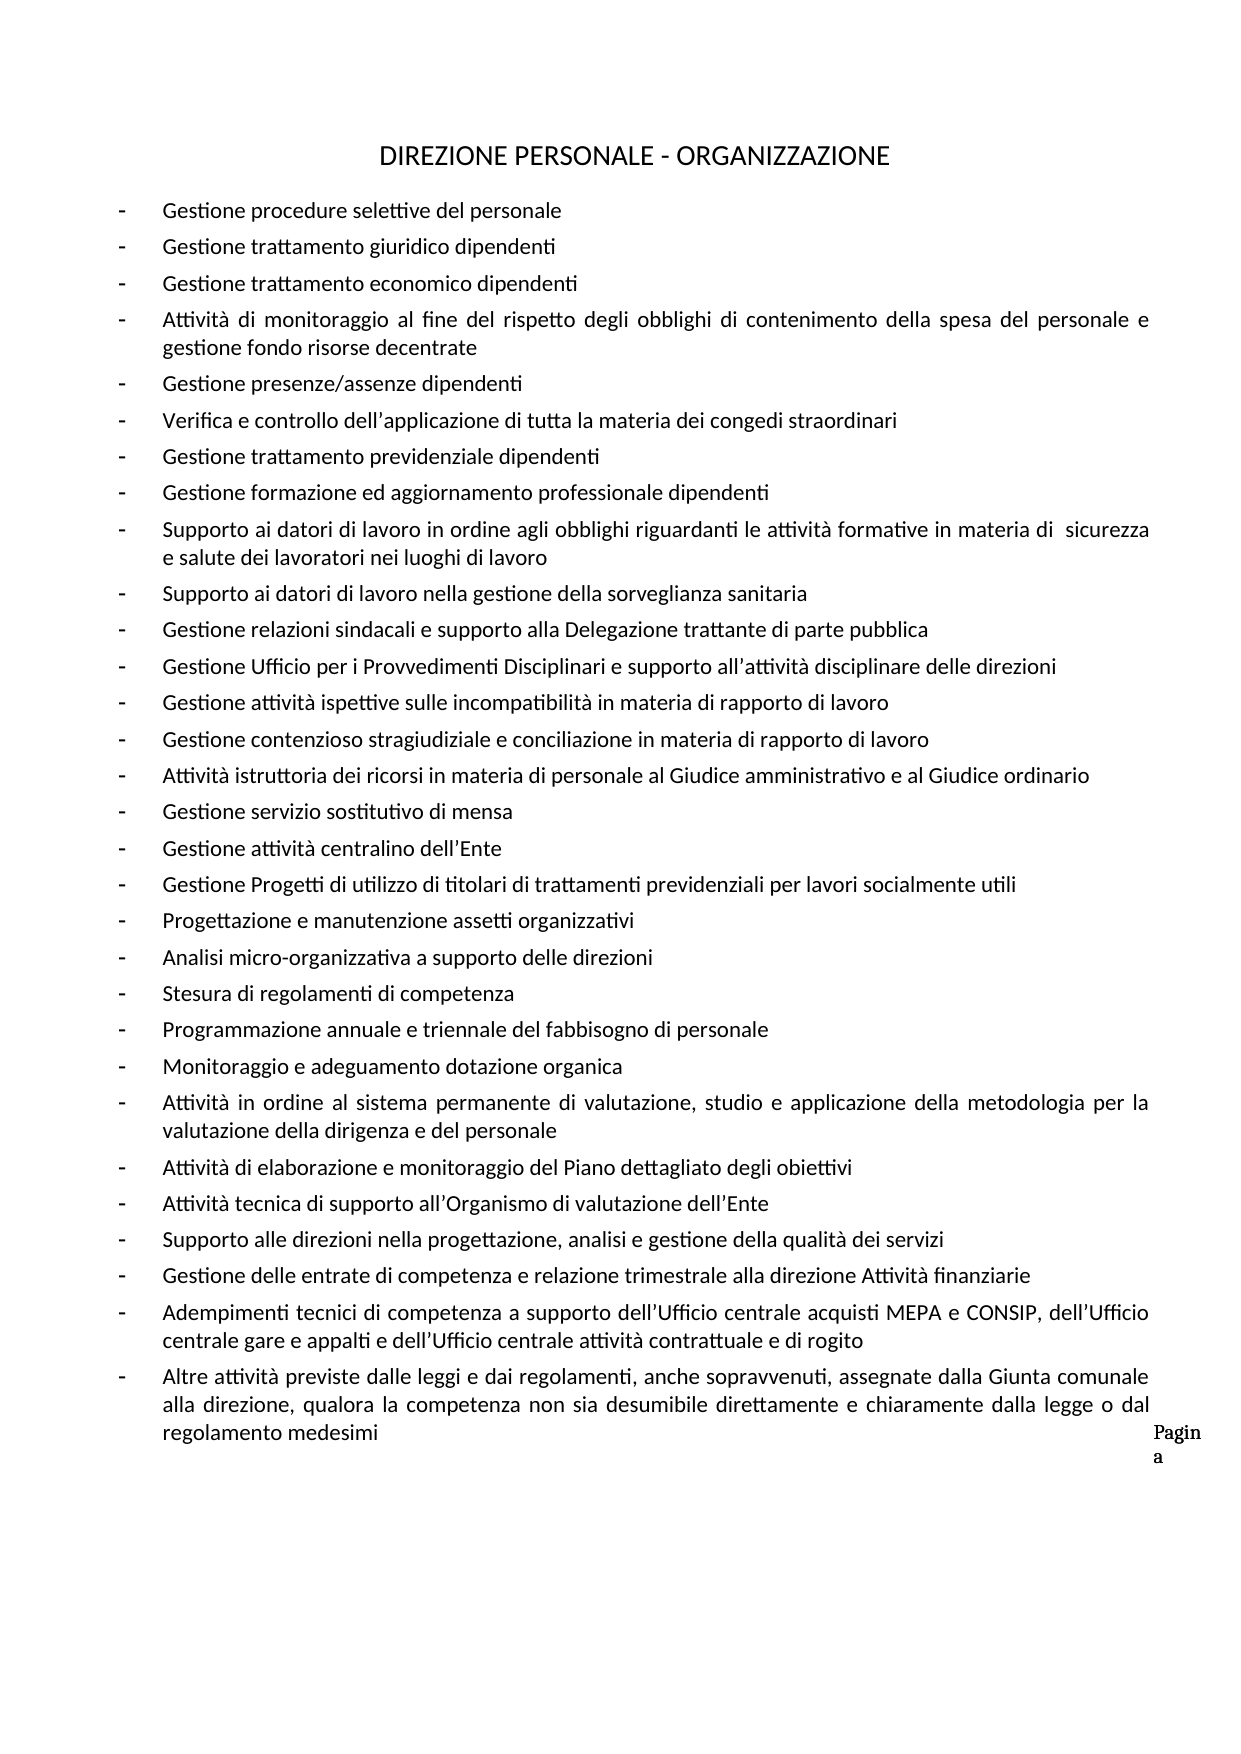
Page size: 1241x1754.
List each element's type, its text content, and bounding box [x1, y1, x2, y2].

list Gestione trattamento economico dipendenti [118, 269, 1152, 297]
list Monitoraggio e adeguamento dotazione organica [118, 1052, 1152, 1080]
list Gestione procedure selettive del personale [118, 196, 1152, 224]
list Gestione attività centralino dell’Ente [118, 834, 1152, 862]
list Gestione formazione ed aggiornamento professionale dipendenti [118, 478, 1152, 507]
list Stesura di regolamenti di competenza [118, 979, 1152, 1007]
list Gestione relazioni sindacali e supporto alla Delegazione trattante di parte pubblica [118, 616, 1152, 644]
list Attività tecnica di supporto all’Organismo di valutazione dell’Ente [118, 1189, 1152, 1217]
list Gestione servizio sostitutivo di mensa [118, 797, 1152, 825]
list Attività istruttoria dei ricorsi in materia di personale al Giudice amministrativo e al Giudice ordinario [118, 761, 1152, 789]
list Attività in ordine al sistema permanente di valutazione, studio e applicazione della metodologia per la valutazione della dirigenza e del personale [118, 1088, 1152, 1144]
list Verifica e controllo dell’applicazione di tutta la materia dei congedi straordinari [118, 406, 1152, 434]
list Gestione attività ispettive sulle incompatibilità in materia di rapporto di lavoro [118, 688, 1152, 716]
list Gestione delle entrate di competenza e relazione trimestrale alla direzione Attività finanziarie [118, 1262, 1152, 1290]
list Supporto ai datori di lavoro nella gestione della sorveglianza sanitaria [118, 579, 1152, 607]
list Gestione trattamento giuridico dipendenti [118, 232, 1152, 260]
list Attività di elaborazione e monitoraggio del Piano dettagliato degli obiettivi [118, 1153, 1152, 1181]
list Programmazione annuale e triennale del fabbisogno di personale [118, 1016, 1152, 1043]
list Adempimenti tecnici di competenza a supporto dell’Ufficio centrale acquisti MEPA e CONSIP, dell’Ufficio centrale gare e appalti e dell’Ufficio centrale attività contrattuale e di rogito [118, 1298, 1152, 1354]
list Supporto ai datori di lavoro in ordine agli obblighi riguardanti le attività formative in materia di sicurezza e salute dei lavoratori nei luoghi di lavoro [118, 515, 1152, 571]
list Supporto alle direzioni nella progettazione, analisi e gestione della qualità dei servizi [118, 1225, 1152, 1253]
list Attività di monitoraggio al fine del rispetto degli obblighi di contenimento della spesa del personale e gestione fondo risorse decentrate [118, 305, 1152, 361]
list Gestione contenzioso stragiudiziale e conciliazione in materia di rapporto di lavoro [118, 725, 1152, 753]
list Progettazione e manutenzione assetti organizzativi [118, 906, 1152, 934]
text DIREZIONE PERSONALE - ORGANIZZAZIONE [118, 137, 1152, 173]
list Gestione Ufficio per i Provvedimenti Disciplinari e supporto all’attività disciplinare delle direzioni [118, 652, 1152, 680]
list Analisi micro-organizzativa a supporto delle direzioni [118, 943, 1152, 971]
list Gestione trattamento previdenziale dipendenti [118, 442, 1152, 470]
list Gestione Progetti di utilizzo di titolari di trattamenti previdenziali per lavori socialmente utili [118, 870, 1152, 898]
list Gestione presenze/assenze dipendenti [118, 369, 1152, 397]
list Altre attività previste dalle leggi e dai regolamenti, anche sopravvenuti, assegnate dalla Giunta comunale alla direzione, qualora la competenza non sia desumibile direttamente e chiaramente dalla legge o dal regolamento medesimi [118, 1362, 1152, 1446]
